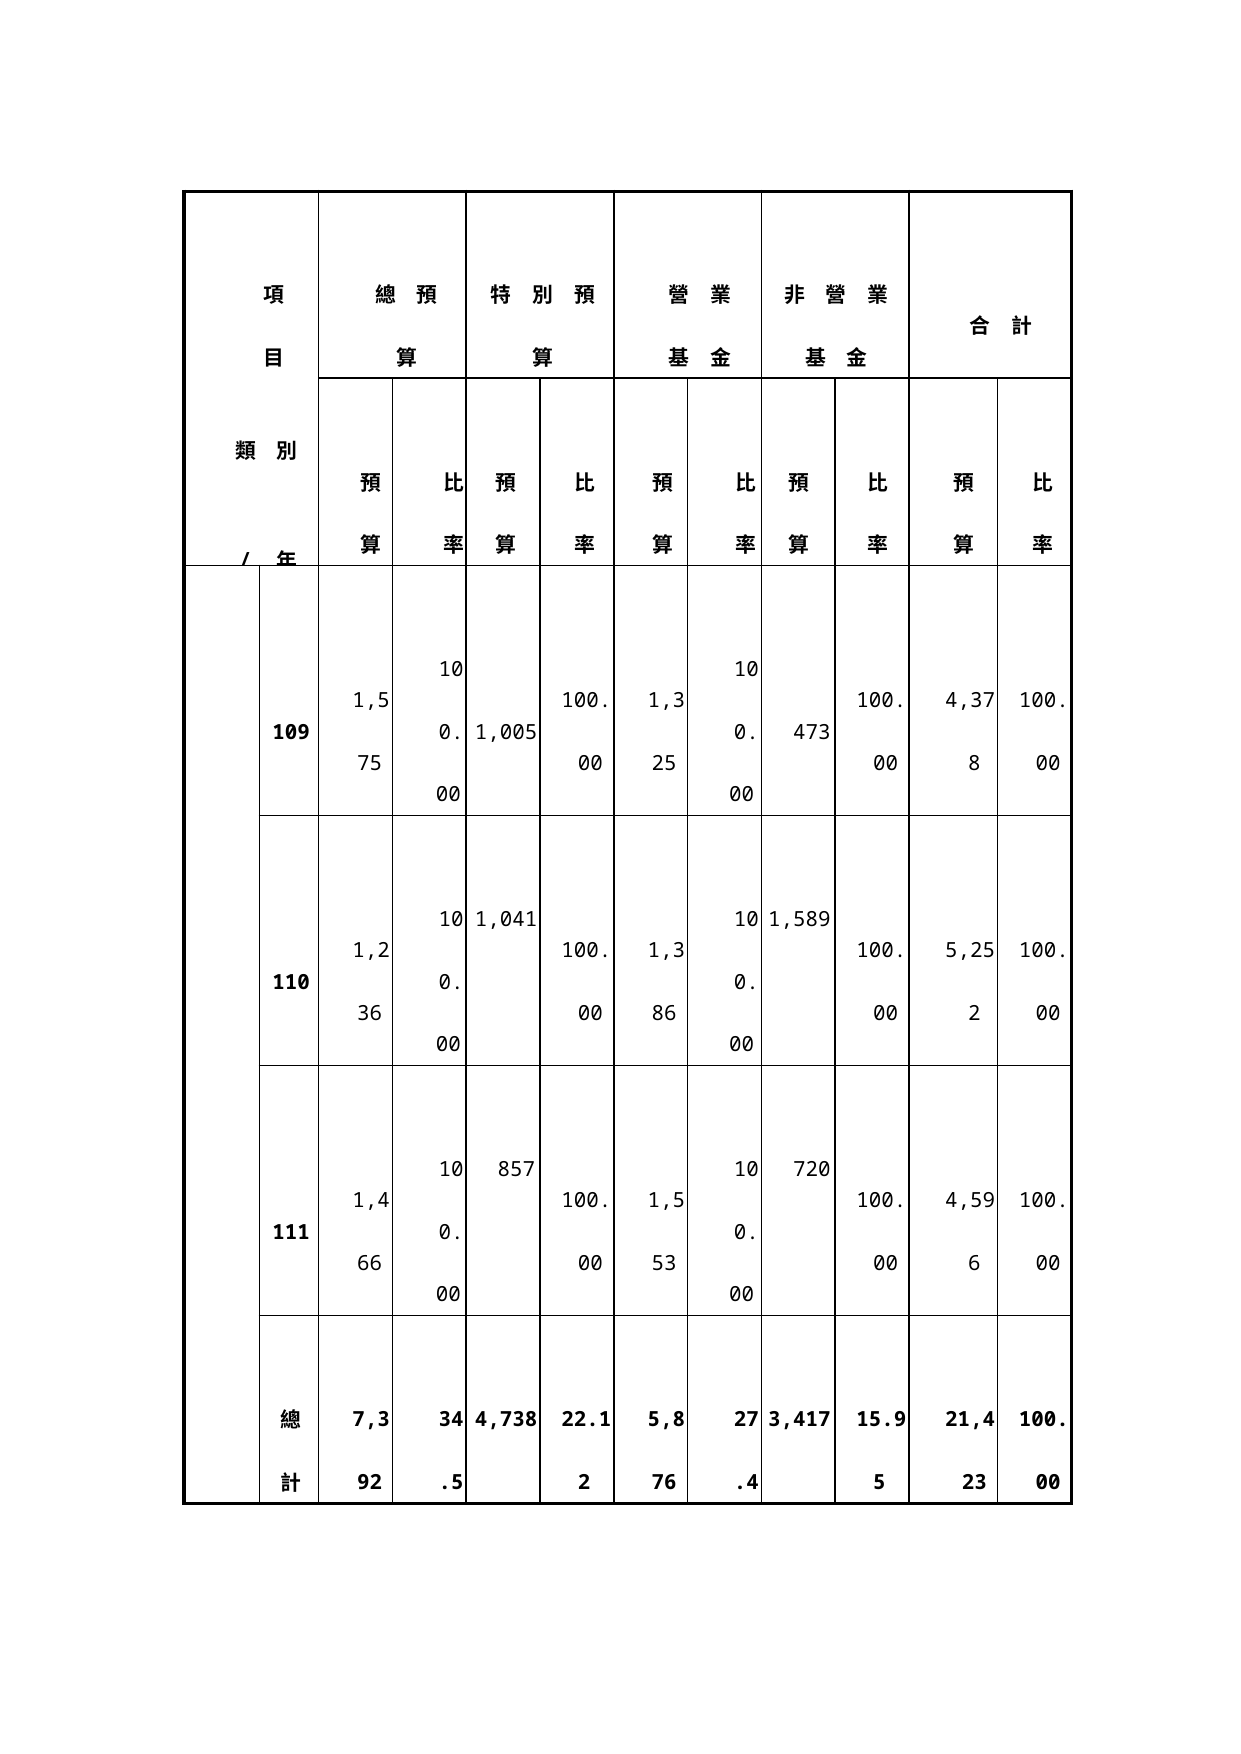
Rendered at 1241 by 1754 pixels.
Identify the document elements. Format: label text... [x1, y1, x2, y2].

table_cell 857 [467, 1066, 539, 1314]
table_header 總預算 [319, 193, 465, 377]
table_cell 預算 [910, 379, 997, 564]
table_cell 1,386 [615, 816, 687, 1064]
table_cell 比率 [688, 379, 761, 564]
table_cell 4,738 [467, 1316, 539, 1502]
table_cell 100.00 [688, 816, 761, 1064]
table_cell 473 [762, 566, 834, 814]
table_cell 預算 [319, 379, 392, 564]
table_cell [186, 566, 259, 1502]
table_cell 1,041 [467, 816, 539, 1064]
table_cell 4,378 [910, 566, 997, 814]
table_cell 100.00 [541, 816, 613, 1064]
table_cell 1,005 [467, 566, 539, 814]
table_cell 1,466 [319, 1066, 392, 1314]
table_header 特別預算 [467, 193, 613, 377]
table_cell 109 [260, 566, 318, 814]
table_cell 比率 [393, 379, 465, 564]
table_cell 100.00 [998, 566, 1070, 814]
table_cell 34.5 [393, 1316, 465, 1502]
table_cell 比率 [836, 379, 908, 564]
table_cell 100.00 [688, 1066, 761, 1314]
table_cell 預算 [615, 379, 687, 564]
table_cell 15.95 [836, 1316, 908, 1502]
table_cell 3,417 [762, 1316, 834, 1502]
table_cell 720 [762, 1066, 834, 1314]
table_cell 100.00 [541, 566, 613, 814]
table_cell 100.00 [393, 566, 465, 814]
table_cell 1,553 [615, 1066, 687, 1314]
table_cell 100.00 [393, 1066, 465, 1314]
table_cell 100.00 [836, 816, 908, 1064]
table_cell 100.00 [836, 1066, 908, 1314]
table_cell 7,392 [319, 1316, 392, 1502]
table_cell 1,236 [319, 816, 392, 1064]
table_header 項目 類別 /年度 [186, 193, 318, 564]
table_cell 100.00 [998, 1066, 1070, 1314]
table_header 非營業基金 [762, 193, 908, 377]
table_cell 100.00 [998, 816, 1070, 1064]
table_cell 5,876 [615, 1316, 687, 1502]
table_cell 22.12 [541, 1316, 613, 1502]
table_cell 100.00 [393, 816, 465, 1064]
table_cell 比率 [541, 379, 613, 564]
table_cell 100.00 [836, 566, 908, 814]
table_header 合計 [910, 193, 1070, 377]
table_cell 110 [260, 816, 318, 1064]
table_cell 100.00 [688, 566, 761, 814]
table_cell 預算 [467, 379, 539, 564]
table_cell 1,575 [319, 566, 392, 814]
table_cell 預算 [762, 379, 834, 564]
table_cell 1,325 [615, 566, 687, 814]
table_cell 21,423 [910, 1316, 997, 1502]
table_cell 111 [260, 1066, 318, 1314]
table_cell 100.00 [998, 1316, 1070, 1502]
table_cell 4,596 [910, 1066, 997, 1314]
table_cell 5,252 [910, 816, 997, 1064]
table_cell 1,589 [762, 816, 834, 1064]
table_cell 總計 [260, 1316, 318, 1502]
table_header 營業基金 [615, 193, 761, 377]
table_cell 比率 [998, 379, 1070, 564]
table_cell 27.4 [688, 1316, 761, 1502]
table_cell 100.00 [541, 1066, 613, 1314]
